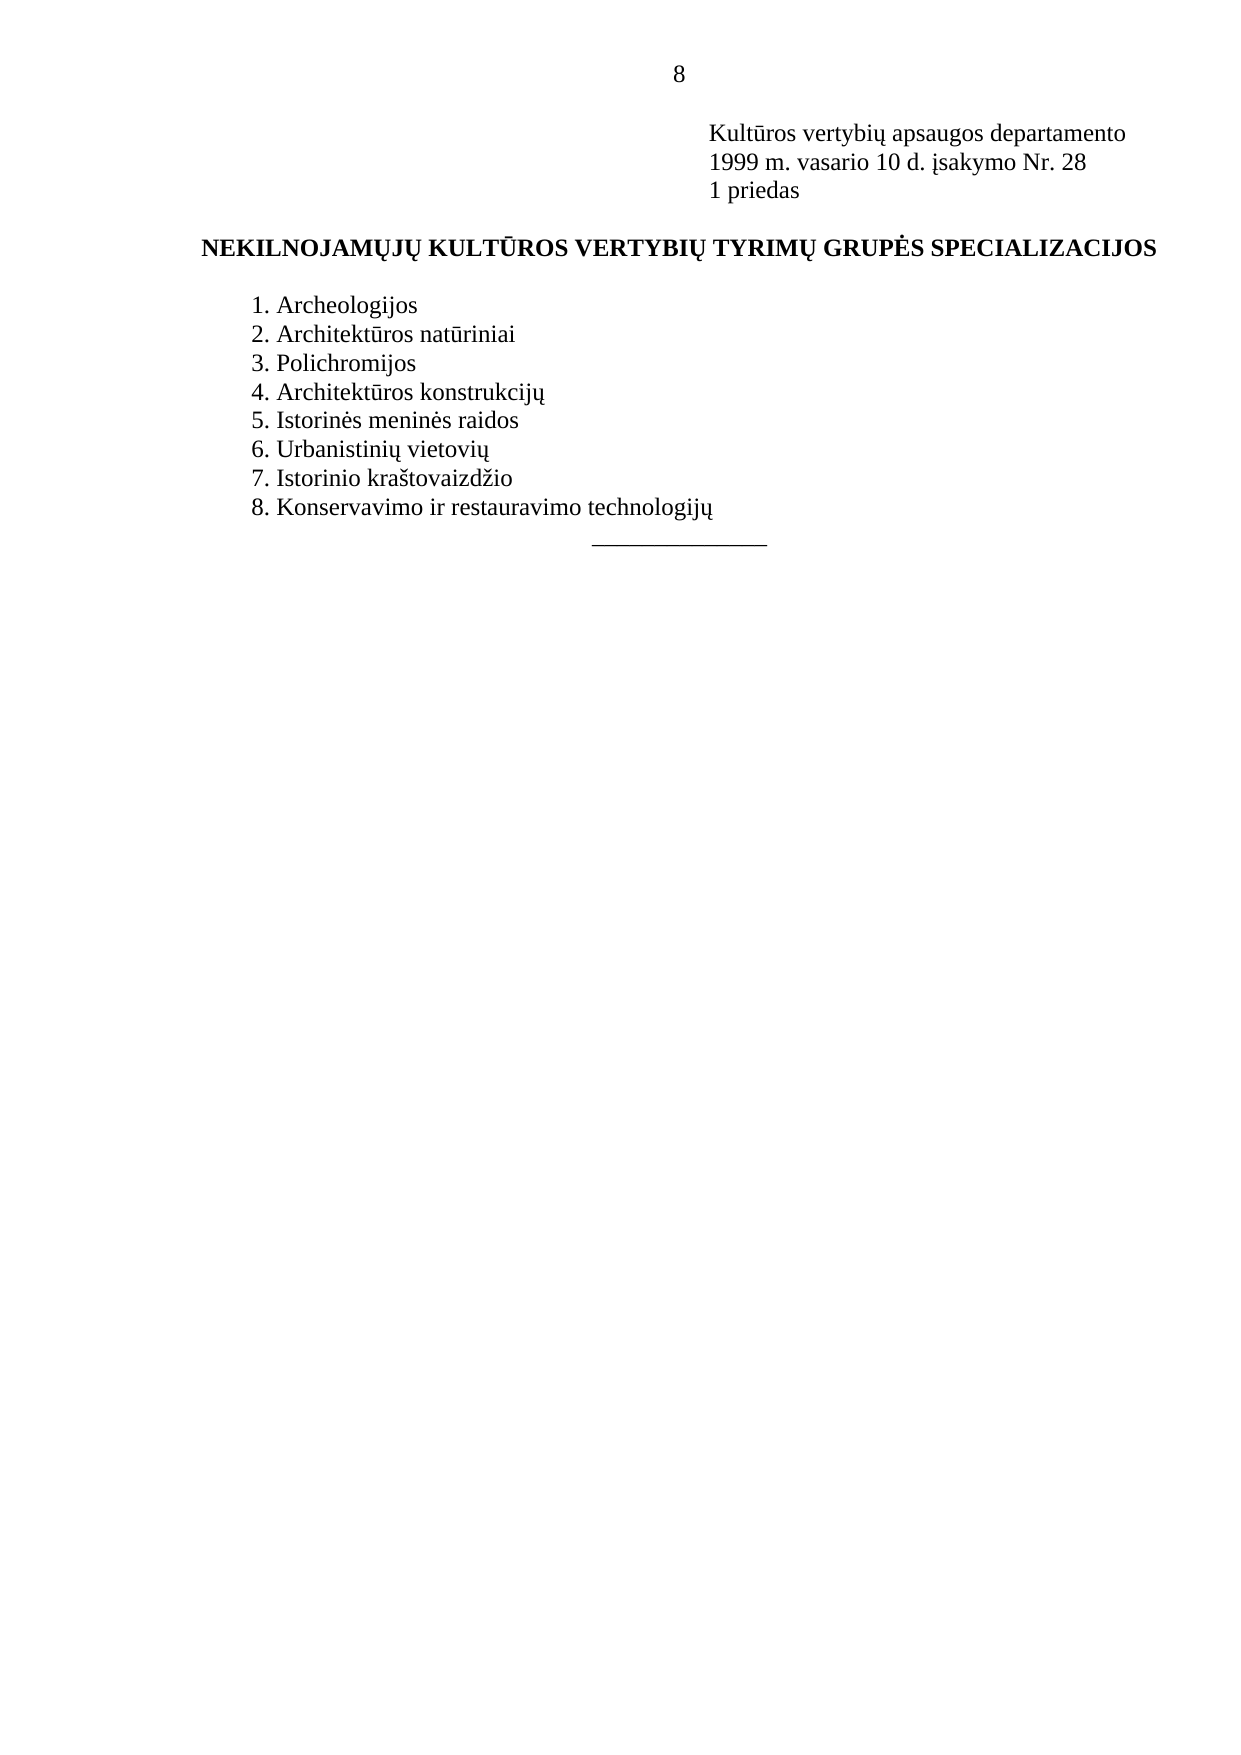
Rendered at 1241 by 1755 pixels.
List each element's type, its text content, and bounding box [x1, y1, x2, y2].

text 3. Polichromijos [177, 348, 1181, 377]
text 5. Istorinės meninės raidos [177, 406, 1181, 434]
text NEKILNOJAMŲJŲ KULTŪROS VERTYBIŲ TYRIMŲ GRUPĖS SPECIALIZACIJOS [177, 233, 1181, 262]
text 1. Archeologijos [177, 291, 1181, 319]
text ______________ [177, 521, 1181, 549]
text 8. Konservavimo ir restauravimo technologijų [177, 492, 1181, 521]
text 4. Architektūros konstrukcijų [177, 377, 1181, 406]
text 7. Istorinio kraštovaizdžio [177, 463, 1181, 492]
text Kultūros vertybių apsaugos departamento [177, 118, 1181, 147]
text 1999 m. vasario 10 d. įsakymo Nr. 28 [177, 147, 1181, 176]
text 1 priedas [177, 176, 1181, 204]
text 2. Architektūros natūriniai [177, 319, 1181, 348]
text 6. Urbanistinių vietovių [177, 434, 1181, 463]
